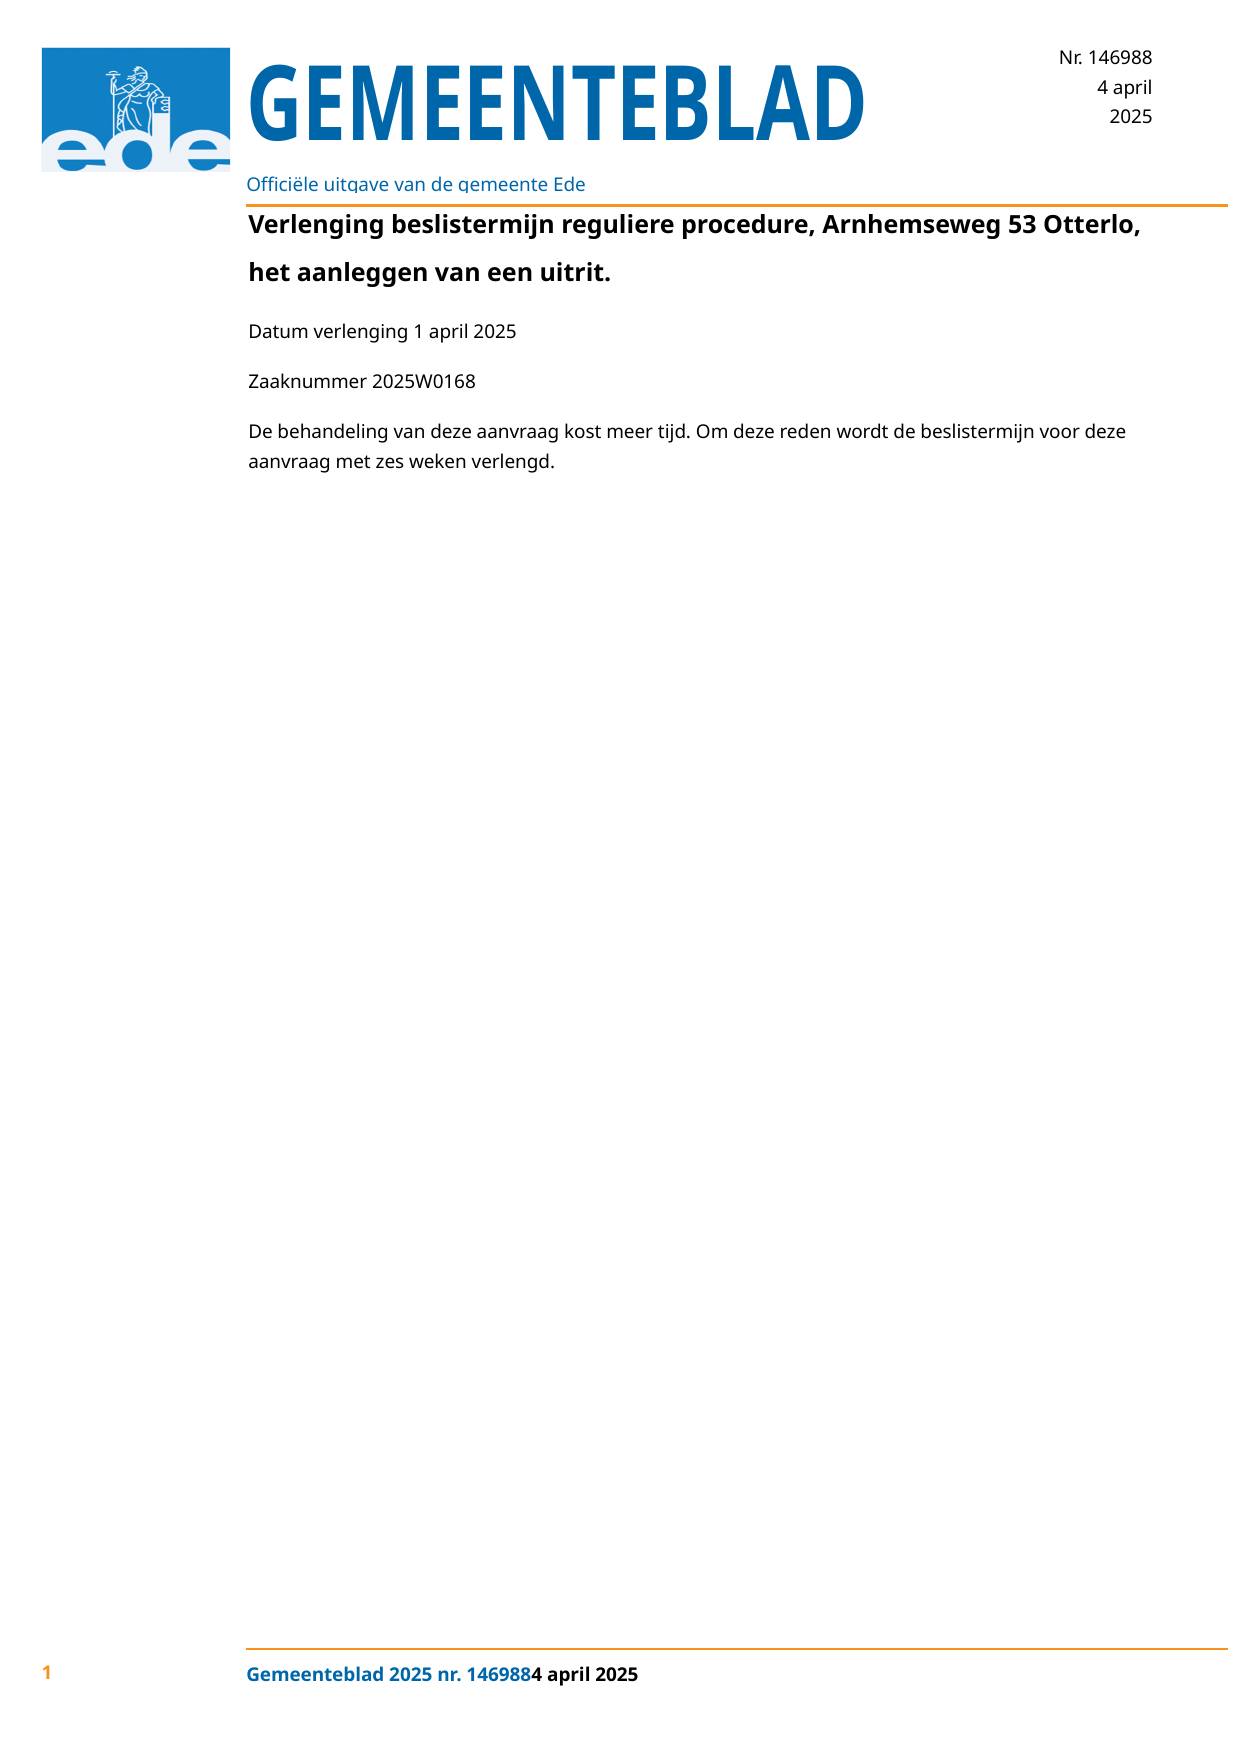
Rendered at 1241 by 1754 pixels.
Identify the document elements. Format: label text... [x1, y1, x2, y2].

picture [41, 47, 231, 172]
text De behandeling van deze aanvraag kost meer tijd. Om deze reden wordt de beslistermijn voor deze aanvraag met zes weken verlengd. [248, 419, 1152, 474]
text Datum verlenging 1 april 2025 [248, 318, 1152, 344]
text Zaaknummer 2025W0168 [248, 368, 1152, 394]
text Verlenging beslistermijn reguliere procedure, Arnhemseweg 53 Otterlo, het aanleggen van een uitrit. [248, 207, 1152, 288]
